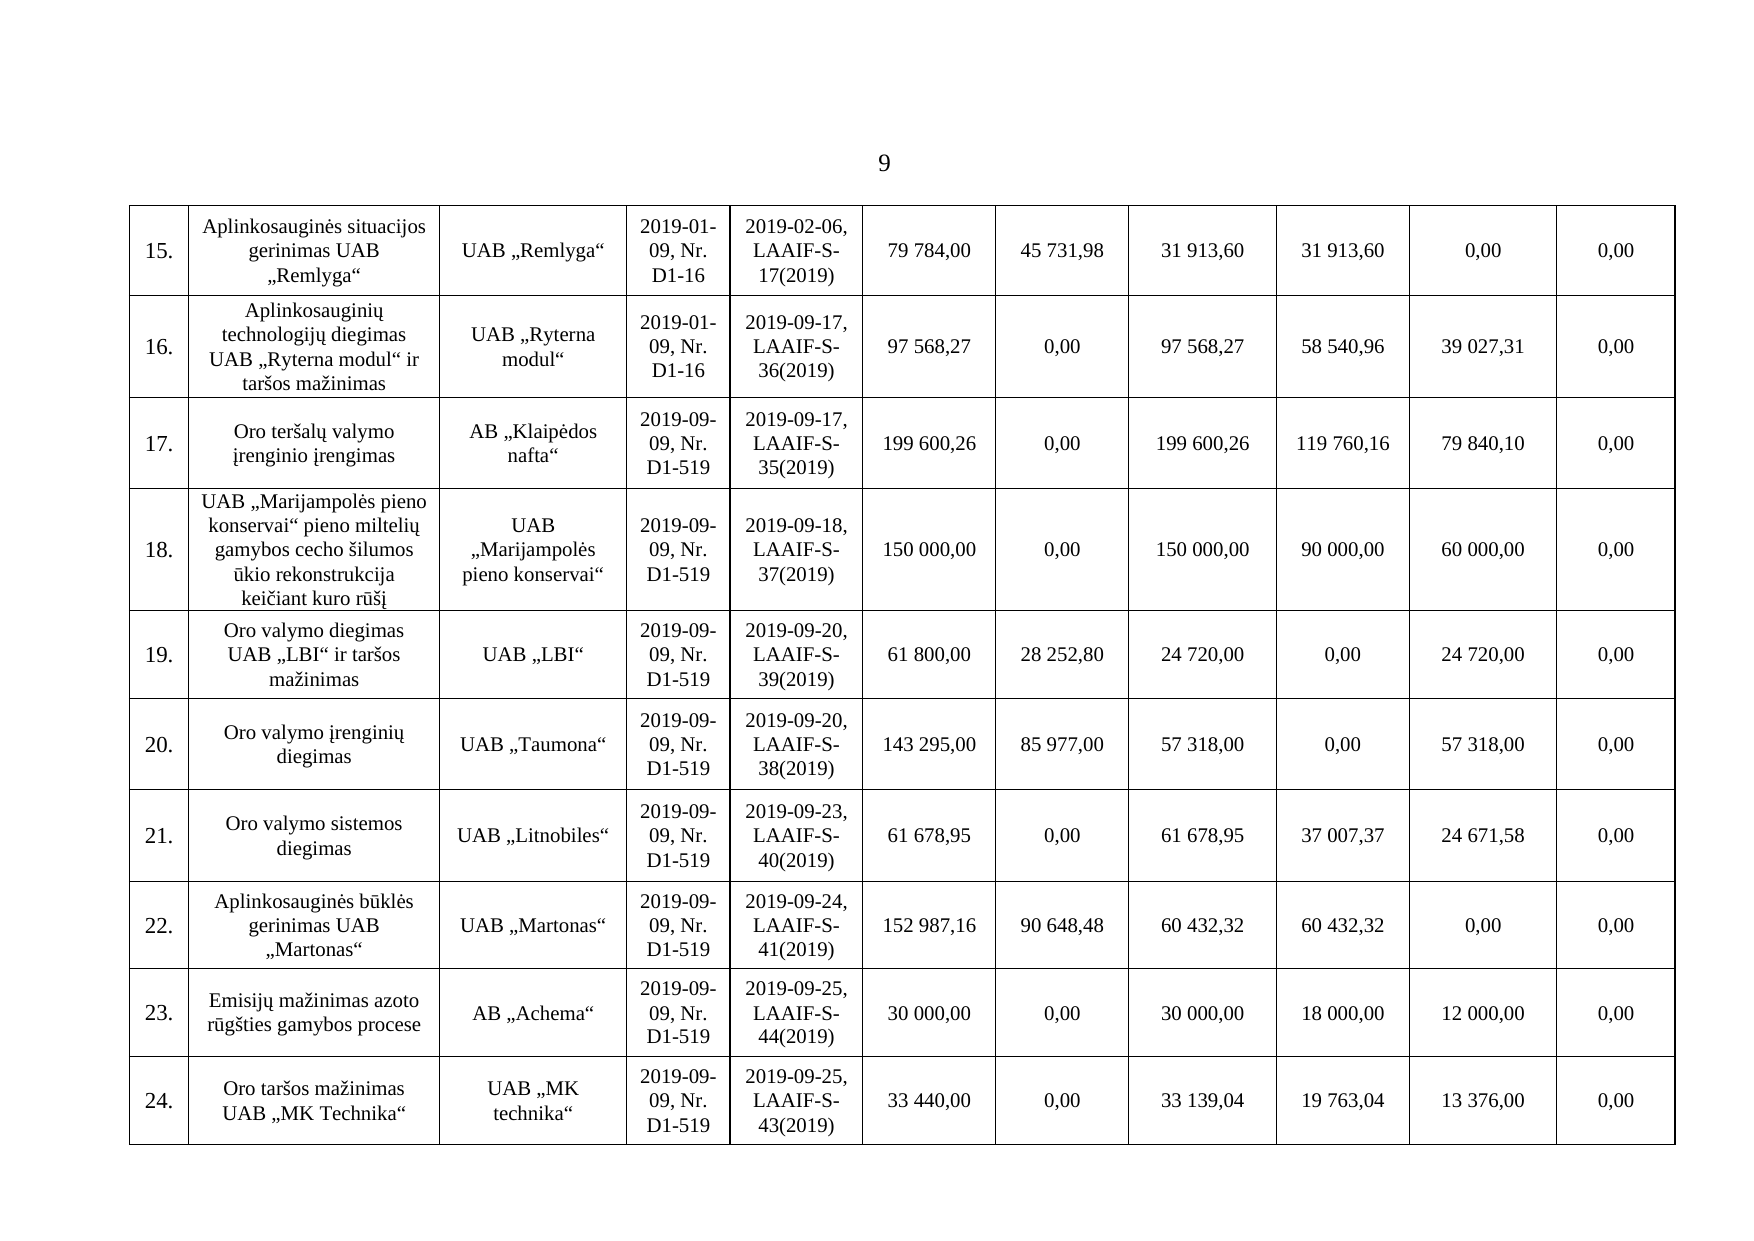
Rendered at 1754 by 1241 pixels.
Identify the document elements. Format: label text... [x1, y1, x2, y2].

table_cell 60 000,00 [1410, 489, 1556, 609]
table_cell 2019-09-23, LAAIF-S-40(2019) [731, 790, 862, 881]
table_cell 199 600,26 [863, 398, 995, 488]
table_cell 2019-09-09, Nr. D1-519 [627, 611, 729, 698]
table_cell 15. [130, 206, 188, 295]
table_cell UAB „Marijampolės pieno konservai“ [440, 489, 626, 609]
table_cell 24 720,00 [1129, 611, 1276, 698]
table_cell 0,00 [1277, 611, 1409, 698]
table_cell 0,00 [1557, 611, 1674, 698]
table_cell 0,00 [1277, 699, 1409, 789]
table_cell Oro teršalų valymo įrenginio įrengimas [189, 398, 439, 488]
table_cell 23. [130, 969, 188, 1056]
table_cell Aplinkosauginių technologijų diegimas UAB „Ryterna modul“ ir taršos mažinimas [189, 296, 439, 397]
table_cell 2019-09-24, LAAIF-S-41(2019) [731, 882, 862, 968]
table_cell 2019-09-20, LAAIF-S-39(2019) [731, 611, 862, 698]
table_cell 58 540,96 [1277, 296, 1409, 397]
table_cell 31 913,60 [1277, 206, 1409, 295]
table_cell UAB „Marijampolės pieno konservai“ pieno miltelių gamybos cecho šilumos ūkio rekonstrukcija keičiant kuro rūšį [189, 489, 439, 609]
table_cell 2019-09-18, LAAIF-S-37(2019) [731, 489, 862, 609]
table_cell UAB „Litnobiles“ [440, 790, 626, 881]
table_cell UAB „Ryterna modul“ [440, 296, 626, 397]
table_cell 0,00 [996, 489, 1128, 609]
table_cell 37 007,37 [1277, 790, 1409, 881]
table_cell 2019-02-06, LAAIF-S-17(2019) [731, 206, 862, 295]
table_cell 57 318,00 [1410, 699, 1556, 789]
table_cell 28 252,80 [996, 611, 1128, 698]
table_cell 61 678,95 [1129, 790, 1276, 881]
table_cell Oro valymo įrenginių diegimas [189, 699, 439, 789]
table_cell 18 000,00 [1277, 969, 1409, 1056]
table_cell 60 432,32 [1277, 882, 1409, 968]
table_cell 85 977,00 [996, 699, 1128, 789]
table_cell 19. [130, 611, 188, 698]
table_cell 2019-09-17, LAAIF-S-35(2019) [731, 398, 862, 488]
table_cell 2019-01-09, Nr. D1-16 [627, 296, 729, 397]
table_cell 30 000,00 [863, 969, 995, 1056]
table_cell 119 760,16 [1277, 398, 1409, 488]
table_cell 2019-09-25, LAAIF-S-44(2019) [731, 969, 862, 1056]
table_cell 2019-09-09, Nr. D1-519 [627, 790, 729, 881]
table_cell 33 139,04 [1129, 1057, 1276, 1144]
table_cell 0,00 [1410, 882, 1556, 968]
table_cell 19 763,04 [1277, 1057, 1409, 1144]
table_cell 79 784,00 [863, 206, 995, 295]
table_cell 2019-09-25, LAAIF-S-43(2019) [731, 1057, 862, 1144]
table_cell 39 027,31 [1410, 296, 1556, 397]
table_cell 0,00 [996, 296, 1128, 397]
table_cell 18. [130, 489, 188, 609]
table_cell UAB „Martonas“ [440, 882, 626, 968]
table_cell 150 000,00 [1129, 489, 1276, 609]
table_cell 2019-09-09, Nr. D1-519 [627, 699, 729, 789]
table_cell 2019-09-17, LAAIF-S-36(2019) [731, 296, 862, 397]
table_cell 45 731,98 [996, 206, 1128, 295]
table_cell 33 440,00 [863, 1057, 995, 1144]
table_cell AB „Achema“ [440, 969, 626, 1056]
table_cell 57 318,00 [1129, 699, 1276, 789]
table_cell 31 913,60 [1129, 206, 1276, 295]
table_cell 60 432,32 [1129, 882, 1276, 968]
table_cell 61 678,95 [863, 790, 995, 881]
table_cell 152 987,16 [863, 882, 995, 968]
table_cell Aplinkosauginės būklės gerinimas UAB „Martonas“ [189, 882, 439, 968]
table_cell 0,00 [1557, 489, 1674, 609]
table_cell 0,00 [996, 969, 1128, 1056]
table_cell 0,00 [996, 1057, 1128, 1144]
table_cell 30 000,00 [1129, 969, 1276, 1056]
table_cell 0,00 [1557, 790, 1674, 881]
table_cell Oro valymo diegimas UAB „LBI“ ir taršos mažinimas [189, 611, 439, 698]
table_cell AB „Klaipėdos nafta“ [440, 398, 626, 488]
table_cell 199 600,26 [1129, 398, 1276, 488]
table_cell 0,00 [1557, 882, 1674, 968]
table_cell 61 800,00 [863, 611, 995, 698]
table_cell Oro valymo sistemos diegimas [189, 790, 439, 881]
table_cell UAB „MK technika“ [440, 1057, 626, 1144]
table_cell 90 000,00 [1277, 489, 1409, 609]
table_cell 22. [130, 882, 188, 968]
table_cell 12 000,00 [1410, 969, 1556, 1056]
table_cell Oro taršos mažinimas UAB „MK Technika“ [189, 1057, 439, 1144]
table_cell 17. [130, 398, 188, 488]
table_cell 0,00 [996, 790, 1128, 881]
table_cell 79 840,10 [1410, 398, 1556, 488]
table_cell 97 568,27 [863, 296, 995, 397]
table_cell 24 720,00 [1410, 611, 1556, 698]
table_cell 21. [130, 790, 188, 881]
table_cell 13 376,00 [1410, 1057, 1556, 1144]
table_cell 0,00 [1557, 296, 1674, 397]
table_cell 0,00 [1557, 699, 1674, 789]
table_cell 24 671,58 [1410, 790, 1556, 881]
table_cell 2019-09-09, Nr. D1-519 [627, 489, 729, 609]
table_cell 90 648,48 [996, 882, 1128, 968]
table_cell 143 295,00 [863, 699, 995, 789]
table_cell 2019-09-09, Nr. D1-519 [627, 1057, 729, 1144]
table_cell Emisijų mažinimas azoto rūgšties gamybos procese [189, 969, 439, 1056]
table_cell UAB „Taumona“ [440, 699, 626, 789]
table_cell UAB „LBI“ [440, 611, 626, 698]
table_cell 97 568,27 [1129, 296, 1276, 397]
table_cell 20. [130, 699, 188, 789]
table_cell 2019-09-09, Nr. D1-519 [627, 398, 729, 488]
table_cell 16. [130, 296, 188, 397]
table_cell 2019-09-20, LAAIF-S-38(2019) [731, 699, 862, 789]
table_cell 2019-01-09, Nr. D1-16 [627, 206, 729, 295]
table_cell 2019-09-09, Nr. D1-519 [627, 882, 729, 968]
table_cell 150 000,00 [863, 489, 995, 609]
table_cell UAB „Remlyga“ [440, 206, 626, 295]
table_cell 0,00 [1557, 206, 1674, 295]
table_cell 0,00 [1557, 398, 1674, 488]
table_cell 0,00 [1410, 206, 1556, 295]
table_cell Aplinkosauginės situacijos gerinimas UAB „Remlyga“ [189, 206, 439, 295]
table_cell 0,00 [996, 398, 1128, 488]
table_cell 2019-09-09, Nr. D1-519 [627, 969, 729, 1056]
table_cell 0,00 [1557, 1057, 1674, 1144]
table_cell 0,00 [1557, 969, 1674, 1056]
table_cell 24. [130, 1057, 188, 1144]
